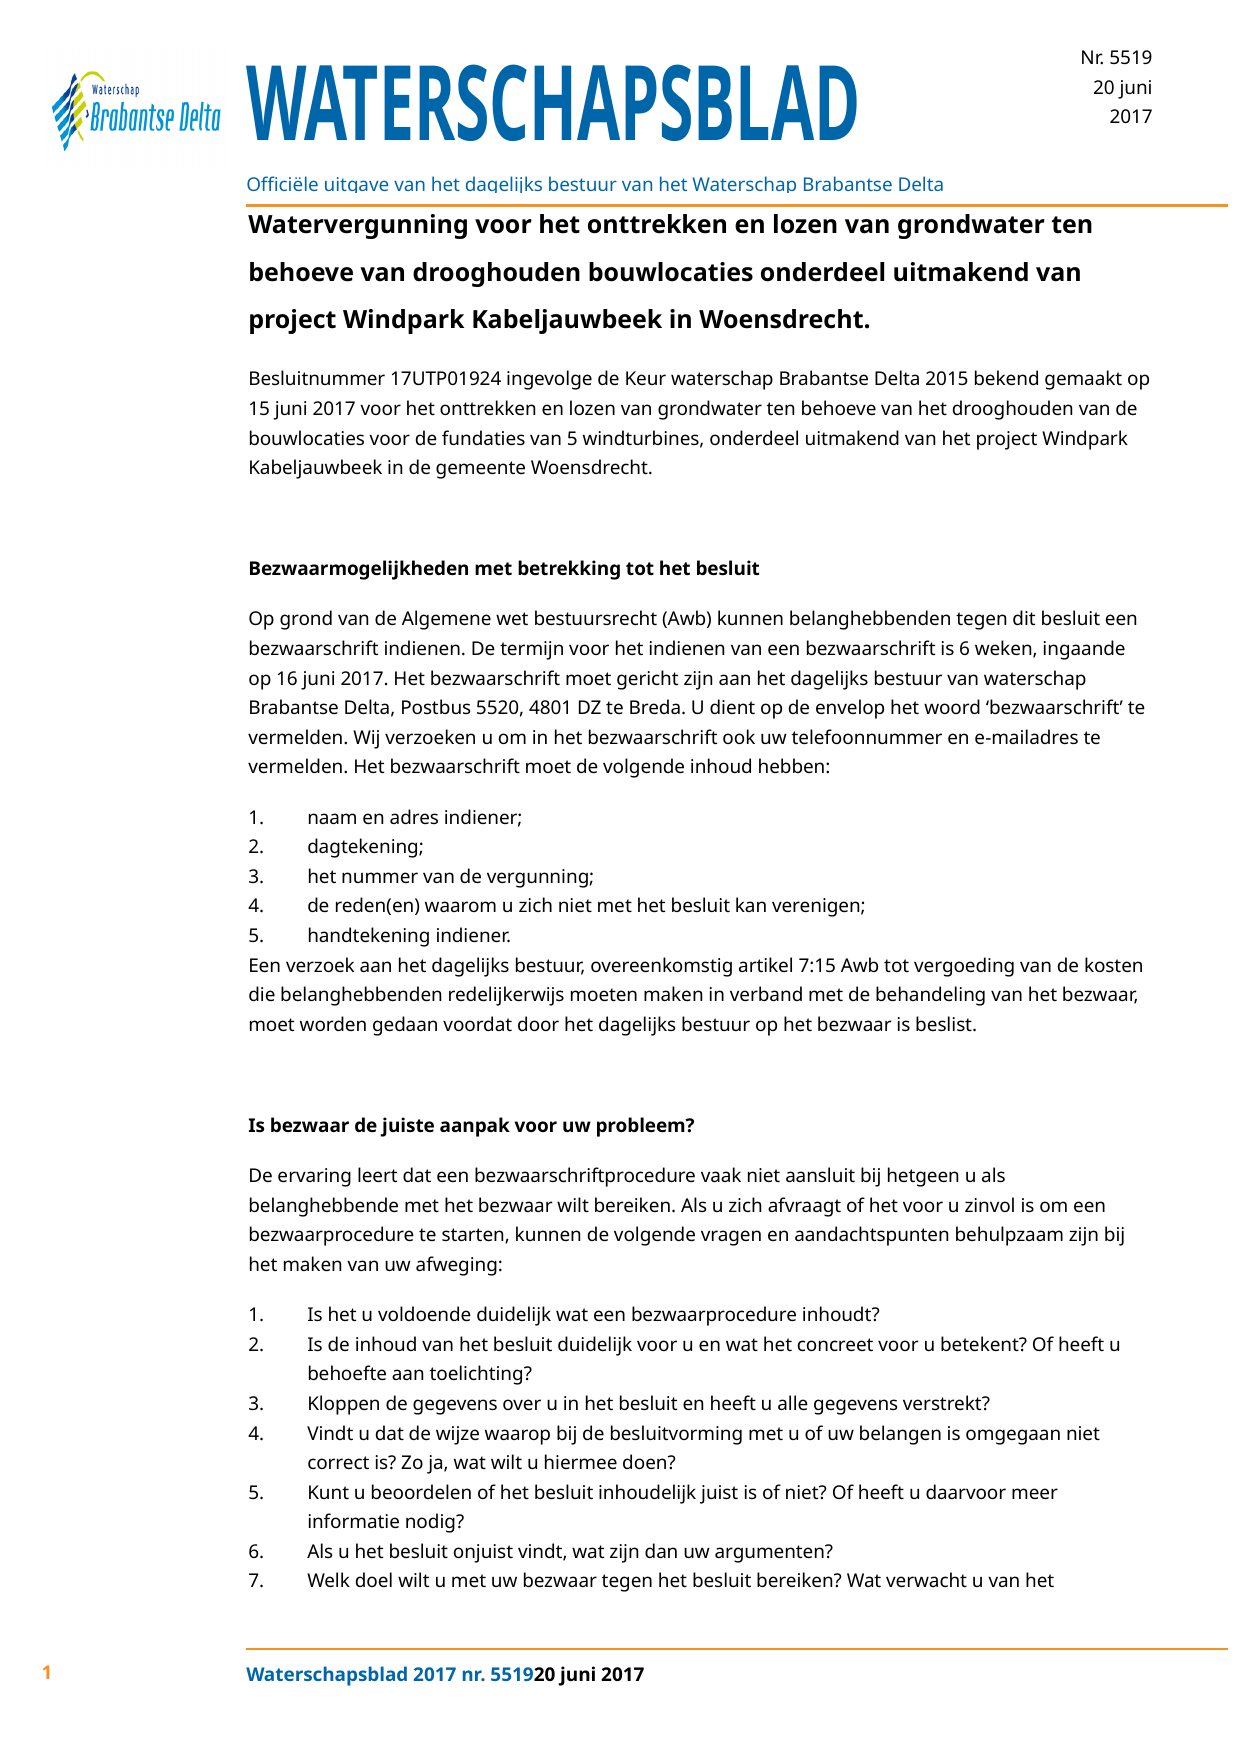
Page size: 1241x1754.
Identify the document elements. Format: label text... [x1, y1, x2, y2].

list dagtekening; [248, 833, 1152, 859]
list Als u het besluit onjuist vindt, wat zijn dan uw argumenten? [248, 1538, 1152, 1564]
picture [41, 47, 231, 172]
text Besluitnummer 17UTP01924 ingevolge de Keur waterschap Brabantse Delta 2015 bekend gemaakt op 15 juni 2017 voor het onttrekken en lozen van grondwater ten behoeve van het drooghouden van de bouwlocaties voor de fundaties van 5 windturbines, onderdeel uitmakend van het project Windpark Kabeljauwbeek in de gemeente Woensdrecht. [248, 366, 1152, 480]
text Een verzoek aan het dagelijks bestuur, overeenkomstig artikel 7:15 Awb tot vergoeding van de kosten die belanghebbenden redelijkerwijs moeten maken in verband met de behandeling van het bezwaar, moet worden gedaan voordat door het dagelijks bestuur op het bezwaar is beslist. [248, 952, 1152, 1037]
list Kunt u beoordelen of het besluit inhoudelijk juist is of niet? Of heeft u daarvoor meer informatie nodig? [248, 1479, 1152, 1534]
list Is de inhoud van het besluit duidelijk voor u en wat het concreet voor u betekent? Of heeft u behoefte aan toelichting? [248, 1331, 1152, 1386]
list naam en adres indiener; [248, 804, 1152, 829]
text De ervaring leert dat een bezwaarschriftprocedure vaak niet aansluit bij hetgeen u als belanghebbende met het bezwaar wilt bereiken. Als u zich afvraagt of het voor u zinvol is om een bezwaarprocedure te starten, kunnen de volgende vragen en aandachtspunten behulpzaam zijn bij het maken van uw afweging: [248, 1162, 1152, 1277]
text Watervergunning voor het onttrekken en lozen van grondwater ten behoeve van drooghouden bouwlocaties onderdeel uitmakend van project Windpark Kabeljauwbeek in Woensdrecht. [248, 207, 1152, 336]
text Op grond van de Algemene wet bestuursrecht (Awb) kunnen belanghebbenden tegen dit besluit een bezwaarschrift indienen. De termijn voor het indienen van een bezwaarschrift is 6 weken, ingaande op 16 juni 2017. Het bezwaarschrift moet gericht zijn aan het dagelijks bestuur van waterschap Brabantse Delta, Postbus 5520, 4801 DZ te Breda. U dient op de envelop het woord ‘bezwaarschrift’ te vermelden. Wij verzoeken u om in het bezwaarschrift ook uw telefoonnummer en e‑mailadres te vermelden. Het bezwaarschrift moet de volgende inhoud hebben: [248, 606, 1152, 779]
list handtekening indiener. [248, 922, 1152, 948]
list de reden(en) waarom u zich niet met het besluit kan verenigen; [248, 893, 1152, 918]
list Welk doel wilt u met uw bezwaar tegen het besluit bereiken? Wat verwacht u van het [248, 1568, 1152, 1593]
text Is bezwaar de juiste aanpak voor uw probleem? [248, 1112, 1152, 1137]
list het nummer van de vergunning; [248, 863, 1152, 889]
list Vindt u dat de wijze waarop bij de besluitvorming met u of uw belangen is omgegaan niet correct is? Zo ja, wat wilt u hiermee doen? [248, 1420, 1152, 1475]
list Is het u voldoende duidelijk wat een bezwaarprocedure inhoudt? [248, 1301, 1152, 1327]
text Bezwaarmogelijkheden met betrekking tot het besluit [248, 555, 1152, 581]
list Kloppen de gegevens over u in het besluit en heeft u alle gegevens verstrekt? [248, 1390, 1152, 1416]
